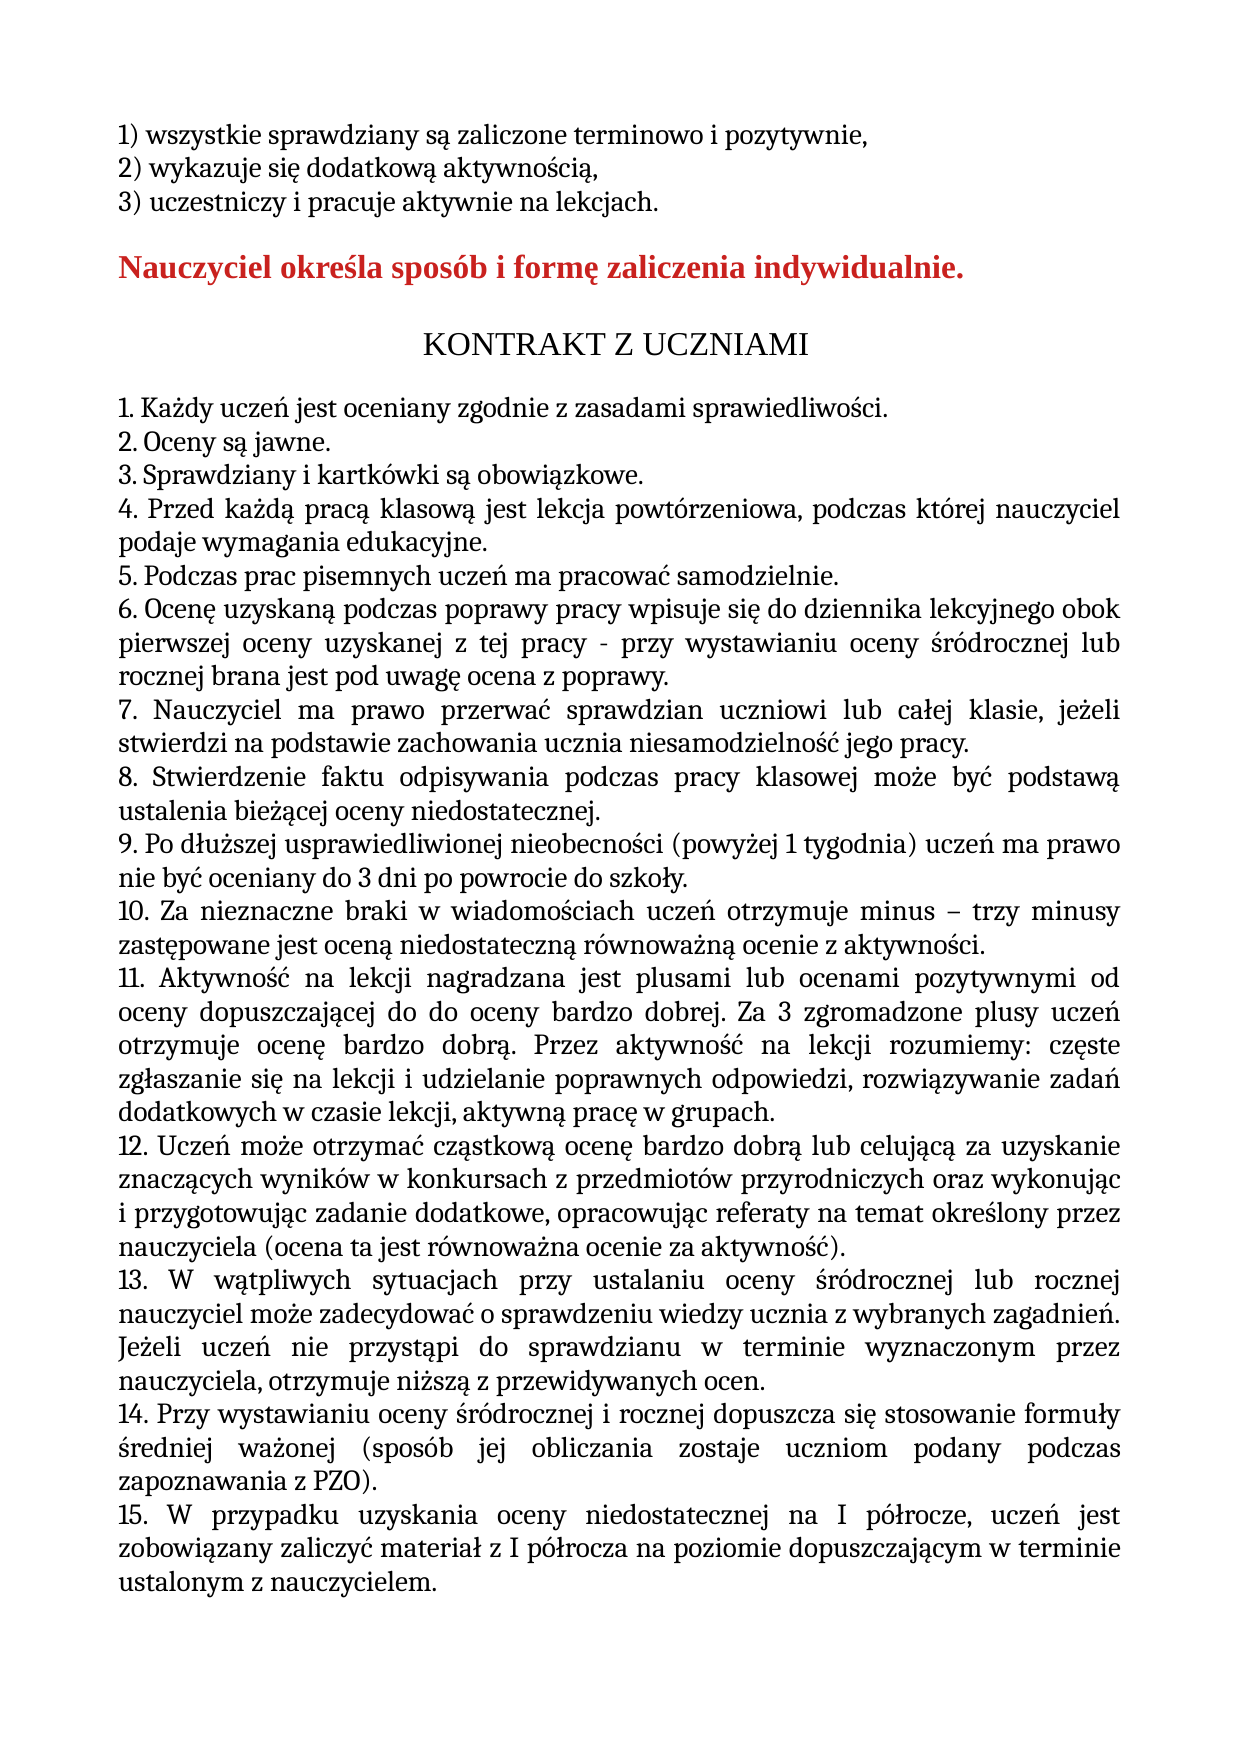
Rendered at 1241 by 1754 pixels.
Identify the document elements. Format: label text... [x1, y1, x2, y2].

text 9. Po dłuższej usprawiedliwionej nieobecności (powyżej 1 tygodnia) uczeń ma prawo nie być oceniany do 3 dni po powrocie do szkoły. [118, 827, 1122, 894]
text 11. Aktywność na lekcji nagradzana jest plusami lub ocenami pozytywnymi od oceny dopuszczającej do do oceny bardzo dobrej. Za 3 zgromadzone plusy uczeń otrzymuje ocenę bardzo dobrą. Przez aktywność na lekcji rozumiemy: częste zgłaszanie się na lekcji i udzielanie poprawnych odpowiedzi, rozwiązywanie zadań dodatkowych w czasie lekcji, aktywną pracę w grupach. [118, 961, 1122, 1129]
text 13. W wątpliwych sytuacjach przy ustalaniu oceny śródrocznej lub rocznej nauczyciel może zadecydować o sprawdzeniu wiedzy ucznia z wybranych zagadnień. Jeżeli uczeń nie przystąpi do sprawdzianu w terminie wyznaczonym przez nauczyciela, otrzymuje niższą z przewidywanych ocen. [118, 1263, 1122, 1397]
text 7. Nauczyciel ma prawo przerwać sprawdzian uczniowi lub całej klasie, jeżeli stwierdzi na podstawie zachowania ucznia niesamodzielność jego pracy. [118, 693, 1122, 760]
text 14. Przy wystawianiu oceny śródrocznej i rocznej dopuszcza się stosowanie formuły średniej ważonej (sposób jej obliczania zostaje uczniom podany podczas zapoznawania z PZO). [118, 1397, 1122, 1498]
text 3) uczestniczy i pracuje aktywnie na lekcjach. [118, 185, 1122, 219]
text 3. Sprawdziany i kartkówki są obowiązkowe. [118, 458, 1122, 492]
text 15. W przypadku uzyskania oceny niedostatecznej na I półrocze, uczeń jest zobowiązany zaliczyć materiał z I półrocza na poziomie dopuszczającym w terminie ustalonym z nauczycielem. [118, 1498, 1122, 1599]
text 5. Podczas prac pisemnych uczeń ma pracować samodzielnie. [118, 559, 1122, 592]
text 12. Uczeń może otrzymać cząstkową ocenę bardzo dobrą lub celującą za uzyskanie znaczących wyników w konkursach z przedmiotów przyrodniczych oraz wykonując i przygotowując zadanie dodatkowe, opracowując referaty na temat określony przez nauczyciela (ocena ta jest równoważna ocenie za aktywność). [118, 1129, 1122, 1263]
text 1. Każdy uczeń jest oceniany zgodnie z zasadami sprawiedliwości. [118, 391, 1122, 425]
text 4. Przed każdą pracą klasową jest lekcja powtórzeniowa, podczas której nauczyciel podaje wymagania edukacyjne. [118, 492, 1122, 559]
text 10. Za nieznaczne braki w wiadomościach uczeń otrzymuje minus – trzy minusy zastępowane jest oceną niedostateczną równoważną ocenie z aktywności. [118, 894, 1122, 961]
text KONTRAKT Z UCZNIAMI [118, 324, 1122, 362]
text 1) wszystkie sprawdziany są zaliczone terminowo i pozytywnie, [118, 118, 1122, 152]
text 2) wykazuje się dodatkową aktywnością, [118, 152, 1122, 185]
text 6. Ocenę uzyskaną podczas poprawy pracy wpisuje się do dziennika lekcyjnego obok pierwszej oceny uzyskanej z tej pracy - przy wystawianiu oceny śródrocznej lub rocznej brana jest pod uwagę ocena z poprawy. [118, 592, 1122, 693]
text 8. Stwierdzenie faktu odpisywania podczas pracy klasowej może być podstawą ustalenia bieżącej oceny niedostatecznej. [118, 760, 1122, 827]
text Nauczyciel określa sposób i formę zaliczenia indywidualnie. [118, 247, 1122, 286]
text 2. Oceny są jawne. [118, 425, 1122, 458]
